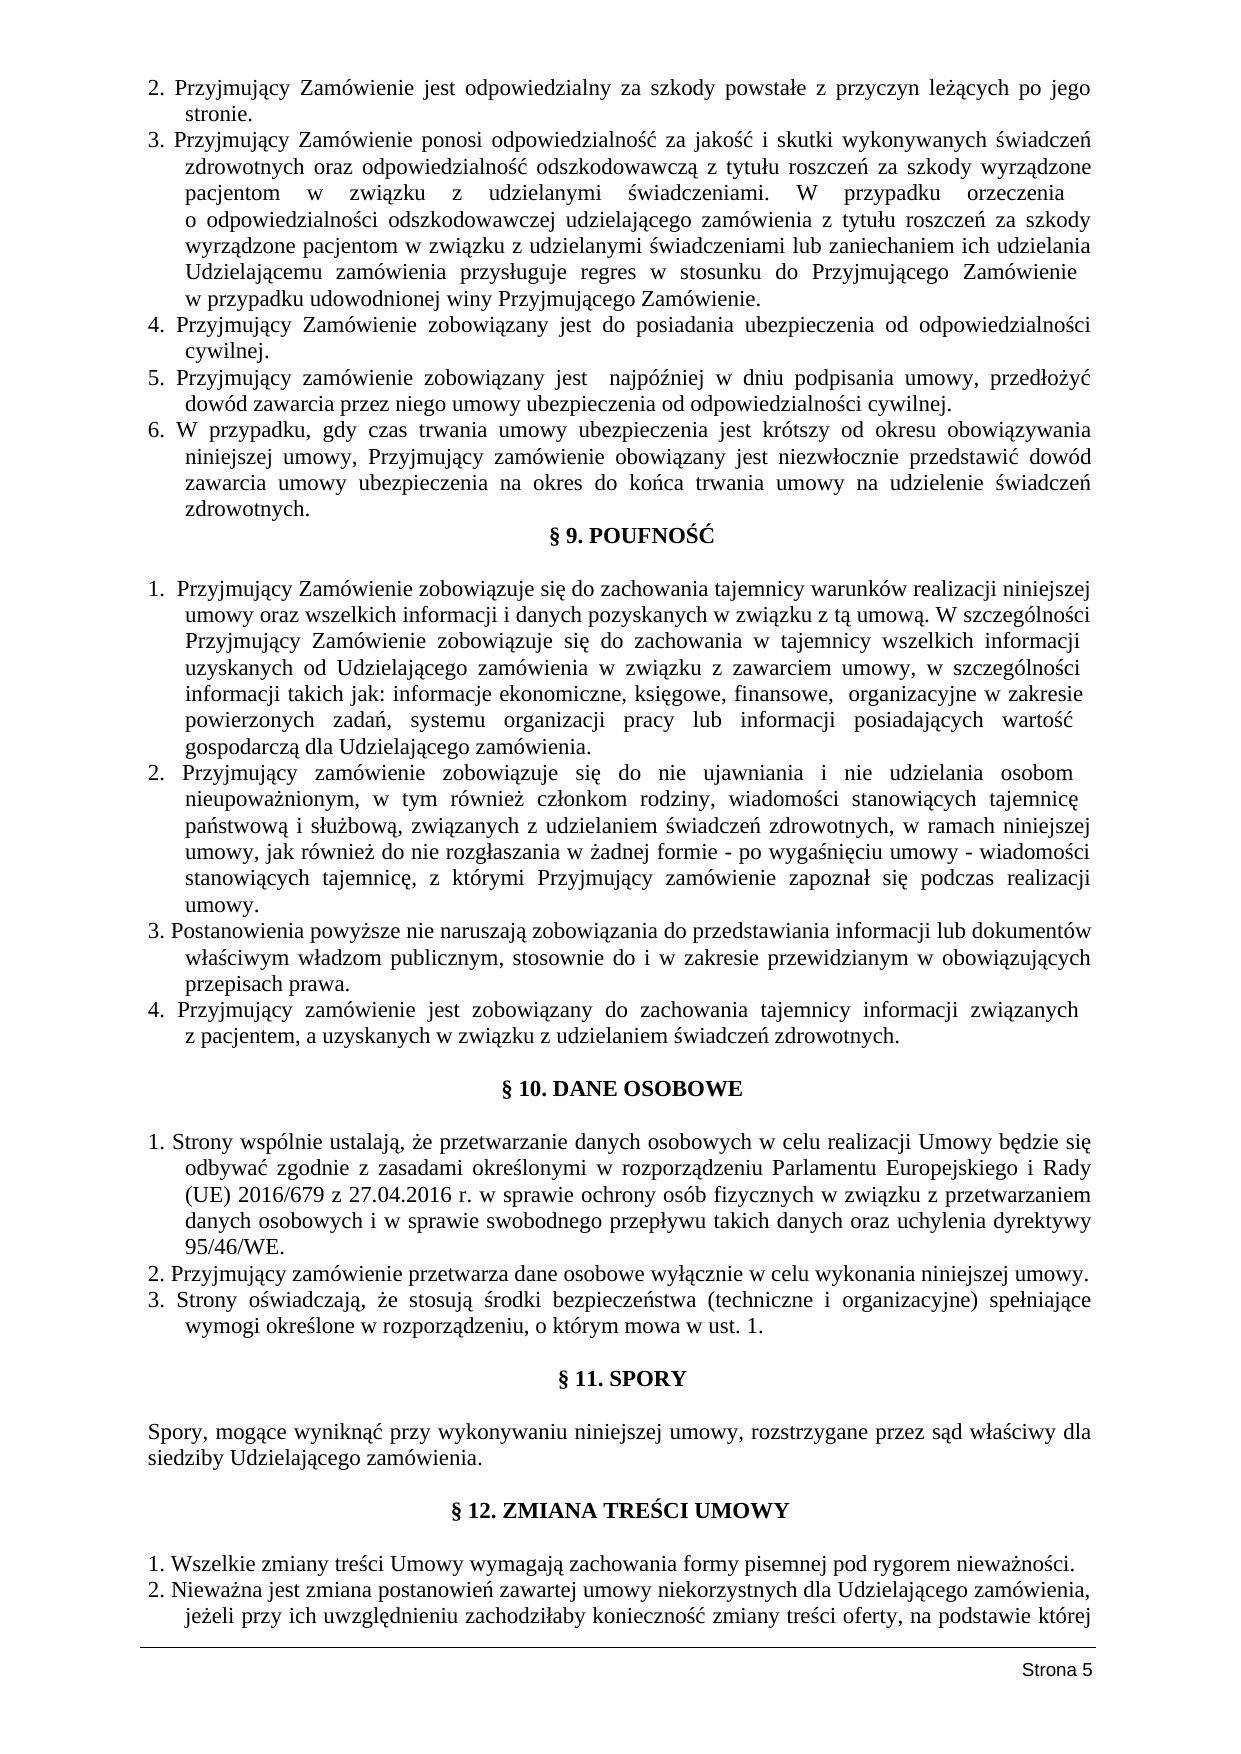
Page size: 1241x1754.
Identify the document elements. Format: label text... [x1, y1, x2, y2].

text Spory, mogące wyniknąć przy wykonywaniu niniejszej umowy, rozstrzygane przez sąd właściwy dla siedziby Udzielającego zamówienia. [148, 1418, 1092, 1471]
text 5. Przyjmujący zamówienie zobowiązany jest najpóźniej w dniu podpisania umowy, przedłożyć dowód zawarcia przez niego umowy ubezpieczenia od odpowiedzialności cywilnej. [148, 364, 1092, 416]
text 1. Strony wspólnie ustalają, że przetwarzanie danych osobowych w celu realizacji Umowy będzie się odbywać zgodnie z zasadami określonymi w rozporządzeniu Parlamentu Europejskiego i Rady (UE) 2016/679 z 27.04.2016 r. w sprawie ochrony osób fizycznych w związku z przetwarzaniem danych osobowych i w sprawie swobodnego przepływu takich danych oraz uchylenia dyrektywy 95/46/WE. [148, 1128, 1092, 1260]
text 3. Strony oświadczają, że stosują środki bezpieczeństwa (techniczne i organizacyjne) spełniające wymogi określone w rozporządzeniu, o którym mowa w ust. 1. [148, 1286, 1092, 1339]
text 3. Przyjmujący Zamówienie ponosi odpowiedzialność za jakość i skutki wykonywanych świadczeń zdrowotnych oraz odpowiedzialność odszkodowawczą z tytułu roszczeń za szkody wyrządzone pacjentom w związku z udzielanymi świadczeniami. W przypadku orzeczenia o odpowiedzialności odszkodowawczej udzielającego zamówienia z tytułu roszczeń za szkody wyrządzone pacjentom w związku z udzielanymi świadczeniami lub zaniechaniem ich udzielania Udzielającemu zamówienia przysługuje regres w stosunku do Przyjmującego Zamówienie w przypadku udowodnionej winy Przyjmującego Zamówienie. [148, 127, 1092, 311]
text 1. Wszelkie zmiany treści Umowy wymagają zachowania formy pisemnej pod rygorem nieważności. [148, 1550, 1092, 1576]
text 2. Przyjmujący Zamówienie jest odpowiedzialny za szkody powstałe z przyczyn leżących po jego stronie. [148, 74, 1092, 127]
text 4. Przyjmujący zamówienie jest zobowiązany do zachowania tajemnicy informacji związanych z pacjentem, a uzyskanych w związku z udzielaniem świadczeń zdrowotnych. [148, 996, 1092, 1049]
text 1. Przyjmujący Zamówienie zobowiązuje się do zachowania tajemnicy warunków realizacji niniejszej umowy oraz wszelkich informacji i danych pozyskanych w związku z tą umową. W szczególności Przyjmujący Zamówienie zobowiązuje się do zachowania w tajemnicy wszelkich informacji uzyskanych od Udzielającego zamówienia w związku z zawarciem umowy, w szczególności informacji takich jak: informacje ekonomiczne, księgowe, finansowe, organizacyjne w zakresie powierzonych zadań, systemu organizacji pracy lub informacji posiadających wartość gospodarczą dla Udzielającego zamówienia. [148, 574, 1092, 759]
text 4. Przyjmujący Zamówienie zobowiązany jest do posiadania ubezpieczenia od odpowiedzialności cywilnej. [148, 311, 1092, 364]
text § 12. ZMIANA TREŚCI UMOWY [148, 1497, 1092, 1523]
text § 9. POUFNOŚĆ [148, 522, 1092, 548]
text 2. Przyjmujący zamówienie zobowiązuje się do nie ujawniania i nie udzielania osobom nieupoważnionym, w tym również członkom rodziny, wiadomości stanowiących tajemnicę państwową i służbową, związanych z udzielaniem świadczeń zdrowotnych, w ramach niniejszej umowy, jak również do nie rozgłaszania w żadnej formie - po wygaśnięciu umowy - wiadomości stanowiących tajemnicę, z którymi Przyjmujący zamówienie zapoznał się podczas realizacji umowy. [148, 759, 1092, 917]
text 2. Przyjmujący zamówienie przetwarza dane osobowe wyłącznie w celu wykonania niniejszej umowy. [148, 1260, 1092, 1286]
text 2. Nieważna jest zmiana postanowień zawartej umowy niekorzystnych dla Udzielającego zamówienia, jeżeli przy ich uwzględnieniu zachodziłaby konieczność zmiany treści oferty, na podstawie której [148, 1576, 1092, 1629]
text § 11. SPORY [148, 1365, 1092, 1392]
text § 10. DANE OSOBOWE [148, 1075, 1092, 1102]
text 6. W przypadku, gdy czas trwania umowy ubezpieczenia jest krótszy od okresu obowiązywania niniejszej umowy, Przyjmujący zamówienie obowiązany jest niezwłocznie przedstawić dowód zawarcia umowy ubezpieczenia na okres do końca trwania umowy na udzielenie świadczeń zdrowotnych. [148, 416, 1092, 522]
text 3. Postanowienia powyższe nie naruszają zobowiązania do przedstawiania informacji lub dokumentów właściwym władzom publicznym, stosownie do i w zakresie przewidzianym w obowiązujących przepisach prawa. [148, 917, 1092, 996]
